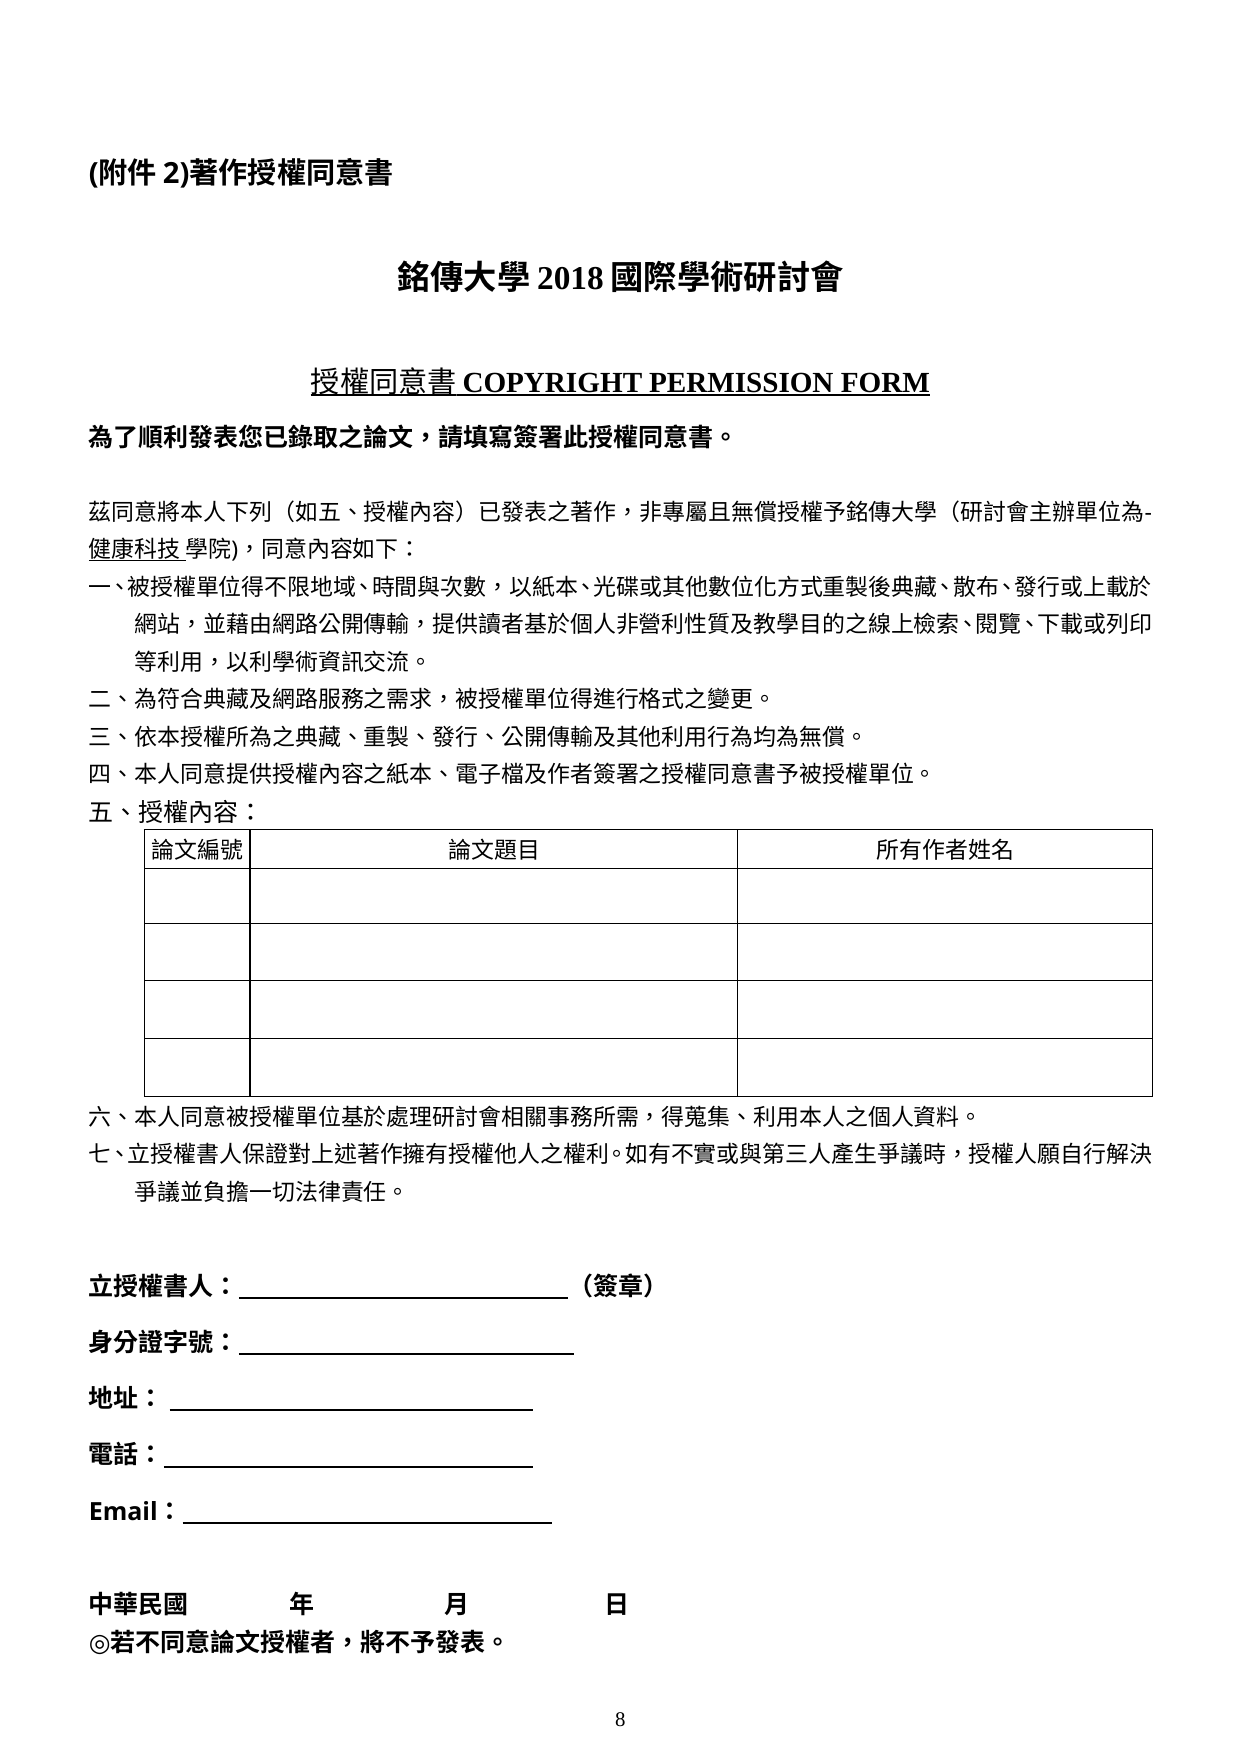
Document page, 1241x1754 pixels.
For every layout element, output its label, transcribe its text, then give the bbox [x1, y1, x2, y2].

table_header 所有作者姓名 [738, 830, 1152, 868]
table_cell [738, 869, 1152, 923]
text 中華民國 年 月 日 [89, 1584, 1152, 1622]
text 立授權書人： （簽章） [89, 1265, 1152, 1303]
text ◎若不同意論文授權者，將不予發表。 [89, 1622, 1152, 1659]
text 地址： [89, 1378, 1152, 1415]
table_cell [738, 981, 1152, 1038]
text 六、本人同意被授權單位基於處理研討會相關事務所需，得蒐集、利用本人之個人資料。 [89, 1097, 1152, 1134]
text 四、本人同意提供授權內容之紙本、電子檔及作者簽署之授權同意書予被授權單位。 [89, 754, 1152, 792]
text 電話： [89, 1434, 1152, 1472]
text 二、為符合典藏及網路服務之需求，被授權單位得進行格式之變更。 [89, 679, 1152, 717]
text 茲同意將本人下列（如五、授權內容）已發表之著作，非專屬且無償授權予銘傳大學（研討會主辦單位為- 健康科技 學院)，同意內容如下： [89, 492, 1152, 567]
text 身分證字號： [89, 1322, 1152, 1359]
table_header 論文題目 [251, 830, 737, 868]
table_header 論文編號 [145, 830, 249, 868]
text 七、立授權書人保證對上述著作擁有授權他人之權利。如有不實或與第三人產生爭議時，授權人願自行解決爭議並負擔一切法律責任。 [89, 1134, 1152, 1209]
table_cell [738, 1039, 1152, 1096]
table_cell [145, 981, 249, 1038]
table_cell [251, 869, 737, 923]
subtitle (附件2)著作授權同意書 [89, 133, 1152, 208]
table_cell [145, 1039, 249, 1096]
table_cell [145, 869, 249, 923]
table_cell [251, 924, 737, 979]
text 五、授權內容： [89, 792, 1152, 829]
table_cell [251, 981, 737, 1038]
subtitle Email： [89, 1490, 1152, 1528]
text 三、依本授權所為之典藏、重製、發行、公開傳輸及其他利用行為均為無償。 [89, 717, 1152, 754]
table_cell [251, 1039, 737, 1096]
table_cell [145, 924, 249, 979]
subtitle 銘傳大學2018國際學術研討會 [89, 238, 1152, 313]
text 一、被授權單位得不限地域、時間與次數，以紙本、光碟或其他數位化方式重製後典藏、散布、發行或上載於網站，並藉由網路公開傳輸，提供讀者基於個人非營利性質及教學目的之線上檢索、閱覽、下載或列印等利用，以利學術資訊交流。 [89, 567, 1152, 679]
text 為了順利發表您已錄取之論文，請填寫簽署此授權同意書。 [89, 417, 1152, 454]
table_cell [738, 924, 1152, 979]
subtitle 授權同意書COPYRIGHT PERMISSION FORM [89, 342, 1152, 417]
